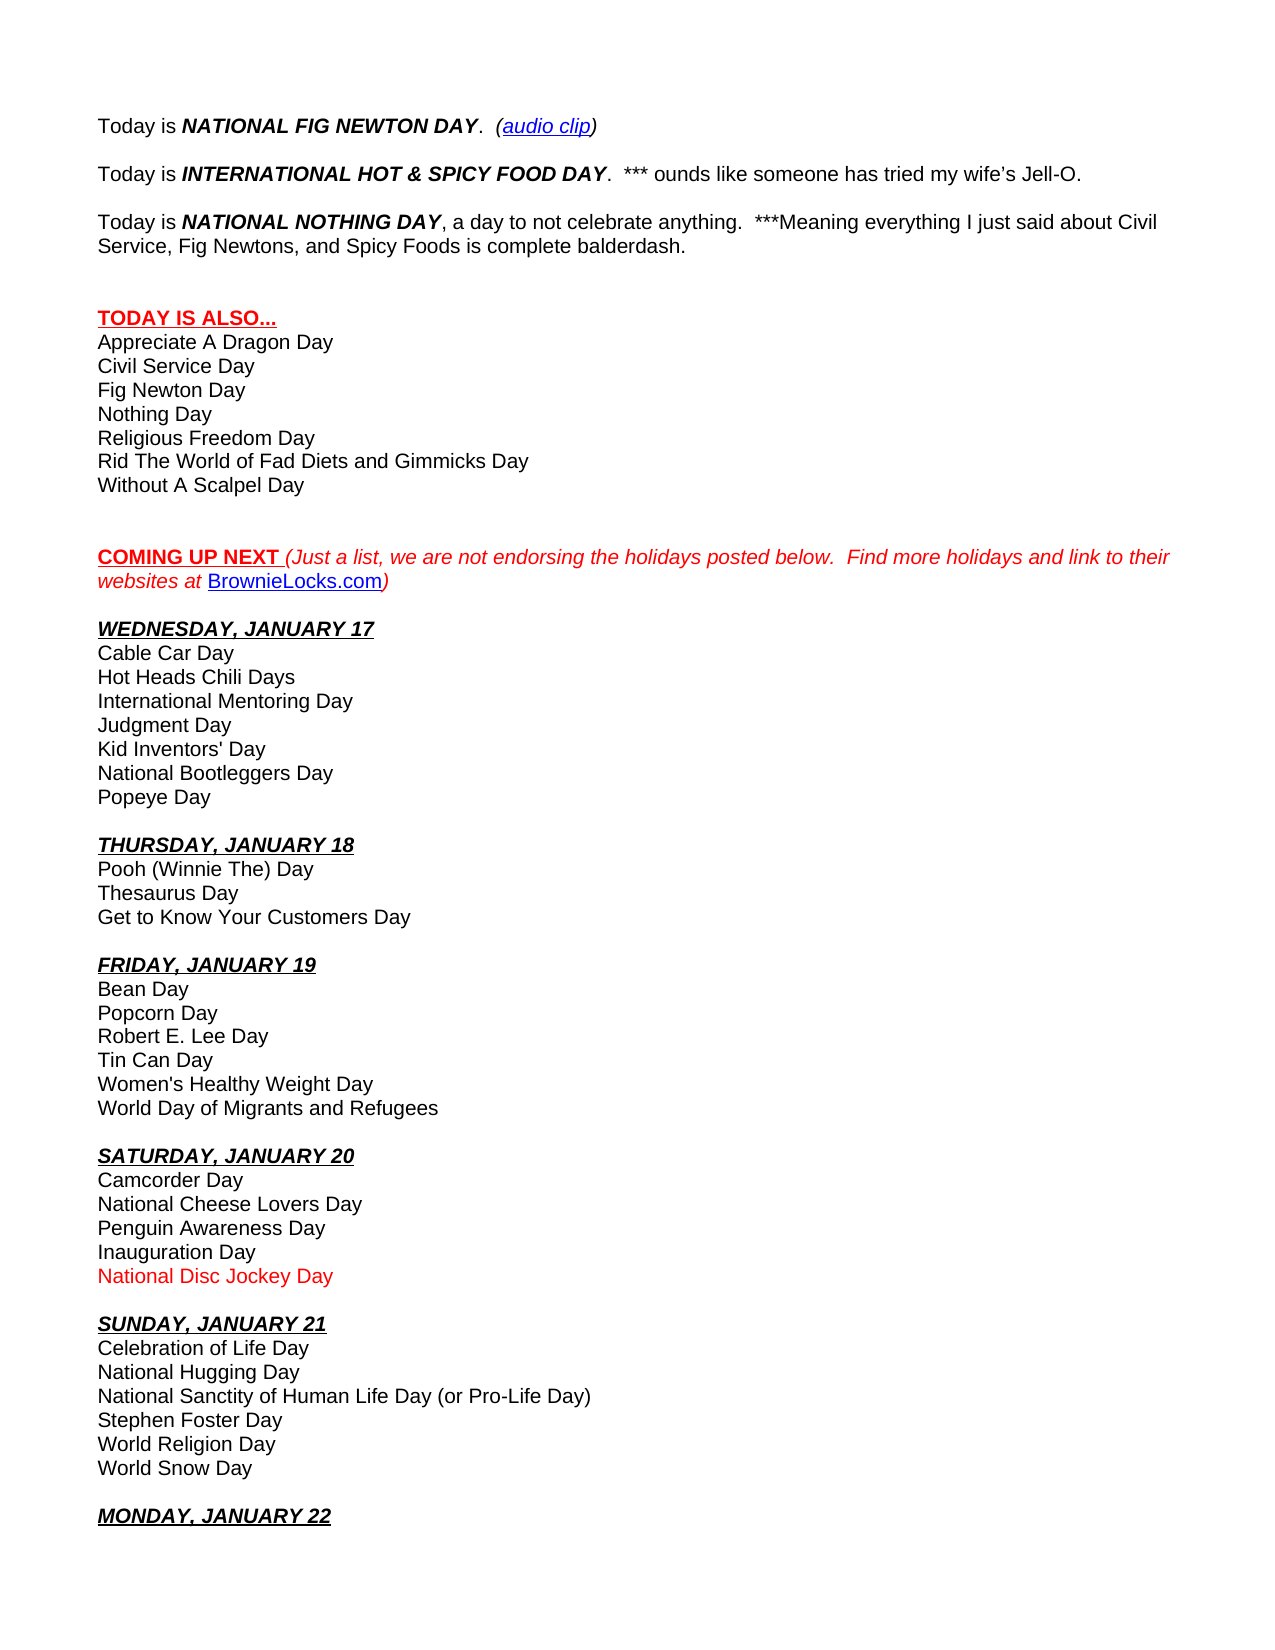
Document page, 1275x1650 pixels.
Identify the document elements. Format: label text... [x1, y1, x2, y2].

text SATURDAY, JANUARY 20 [97, 1144, 1185, 1168]
text COMING UP NEXT (Just a list, we are not endorsing the holidays posted below. Find more holidays and link to their websites at BrownieLocks.com) [97, 545, 1185, 593]
text TODAY IS ALSO... [97, 306, 1185, 329]
text Bean Day Popcorn Day Robert E. Lee Day Tin Can Day Women's Healthy Weight Day World Day of Migrants and Refugees [97, 976, 1185, 1120]
text Cable Car Day Hot Heads Chili Days International Mentoring Day Judgment Day Kid Inventors' Day National Bootleggers Day Popeye Day [97, 641, 1185, 809]
text THURSDAY, JANUARY 18 [97, 833, 1185, 857]
text Today is NATIONAL FIG NEWTON DAY. (audio clip) [97, 114, 1185, 138]
text FRIDAY, JANUARY 19 [97, 952, 1185, 976]
text Camcorder Day National Cheese Lovers Day Penguin Awareness Day Inauguration Day National Disc Jockey Day [97, 1168, 1185, 1288]
text Today is NATIONAL NOTHING DAY, a day to not celebrate anything. ***Meaning everything I just said about Civil Service, Fig Newtons, and Spicy Foods is complete balderdash. [97, 210, 1185, 258]
text Celebration of Life Day National Hugging Day National Sanctity of Human Life Day (or Pro-Life Day) Stephen Foster Day World Religion Day World Snow Day [97, 1336, 1185, 1479]
text SUNDAY, JANUARY 21 [97, 1312, 1185, 1336]
text Pooh (Winnie The) Day Thesaurus Day Get to Know Your Customers Day [97, 857, 1185, 928]
text WEDNESDAY, JANUARY 17 [97, 617, 1185, 641]
text Today is INTERNATIONAL HOT & SPICY FOOD DAY. *** ounds like someone has tried my wife’s Jell-O. [97, 162, 1185, 186]
text Appreciate A Dragon Day Civil Service Day Fig Newton Day Nothing Day Religious Freedom Day Rid The World of Fad Diets and Gimmicks Day Without A Scalpel Day [97, 329, 1185, 497]
text MONDAY, JANUARY 22 [97, 1503, 1185, 1527]
